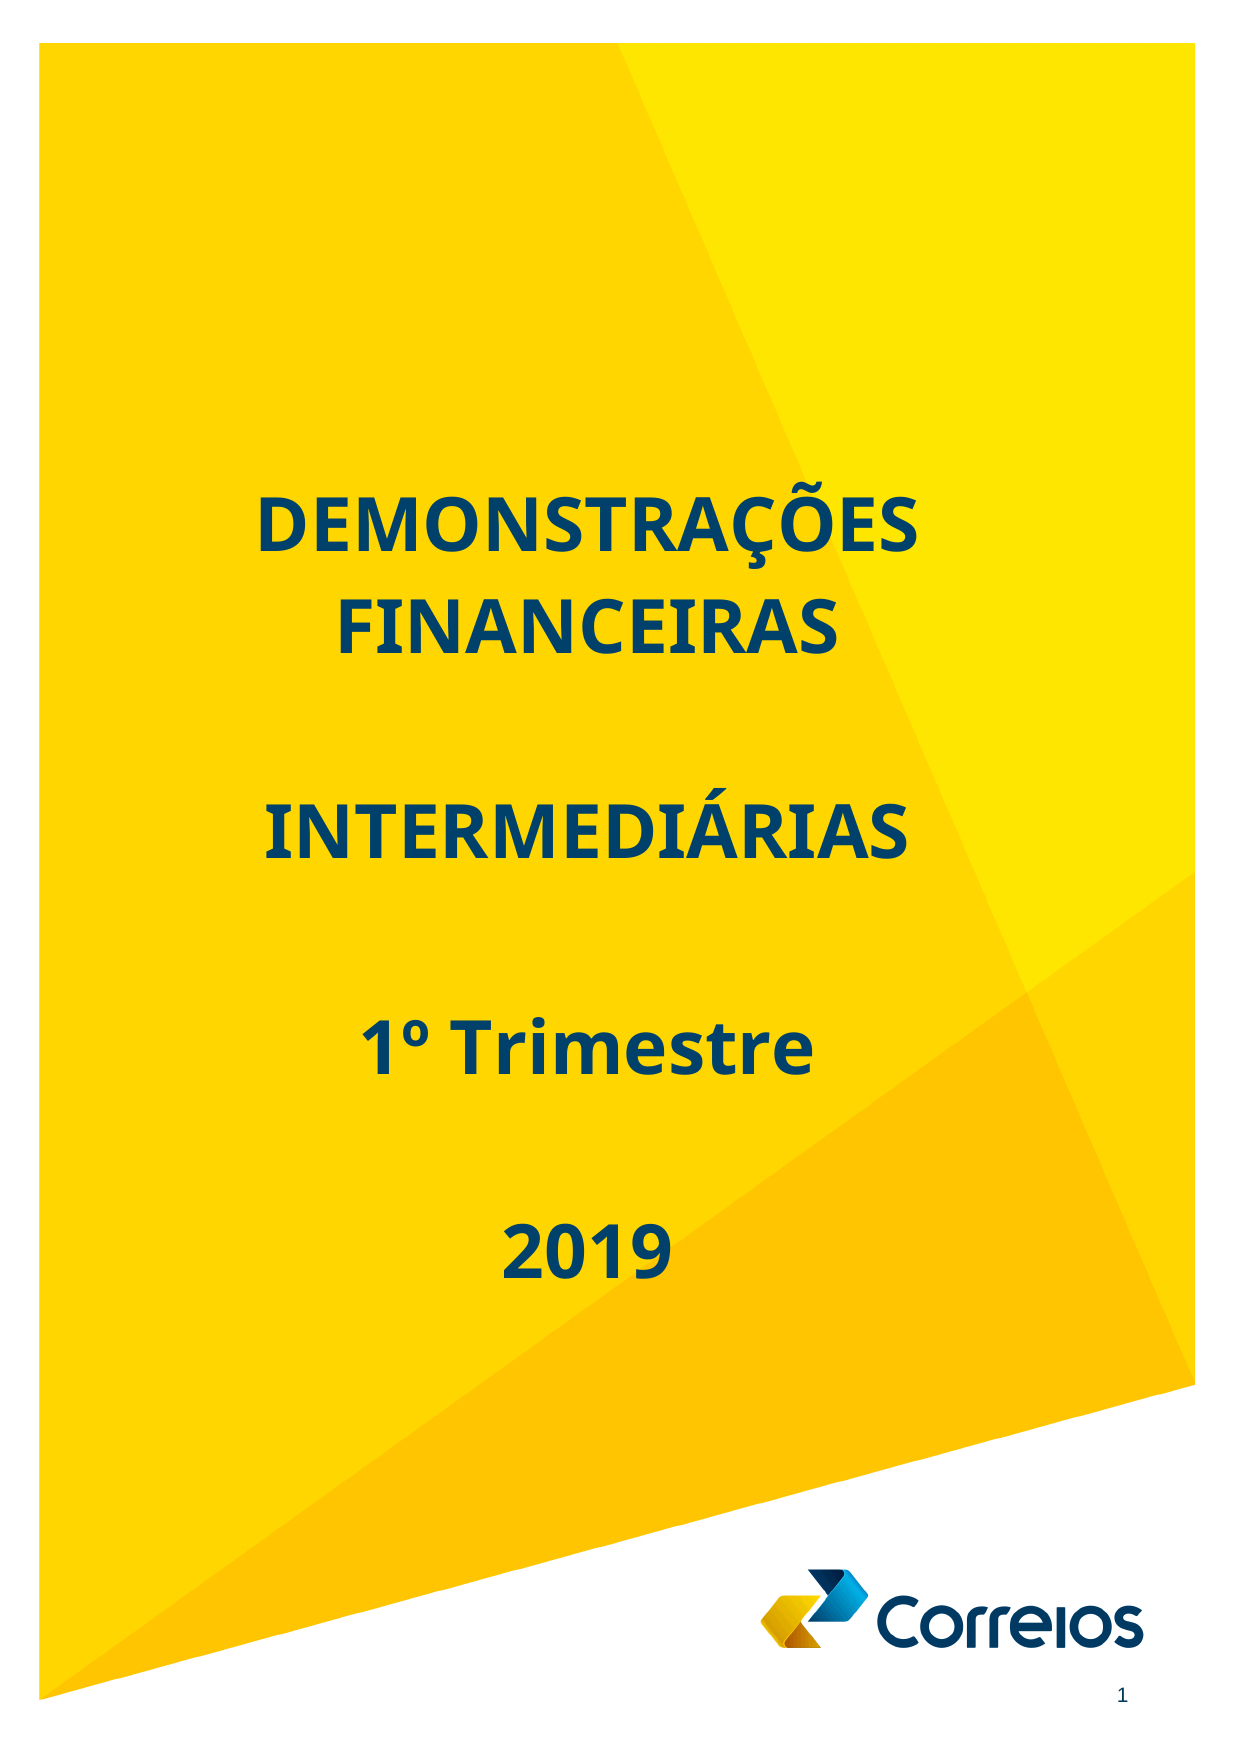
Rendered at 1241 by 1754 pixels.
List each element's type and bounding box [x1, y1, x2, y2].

picture [39, 43, 1195, 1700]
